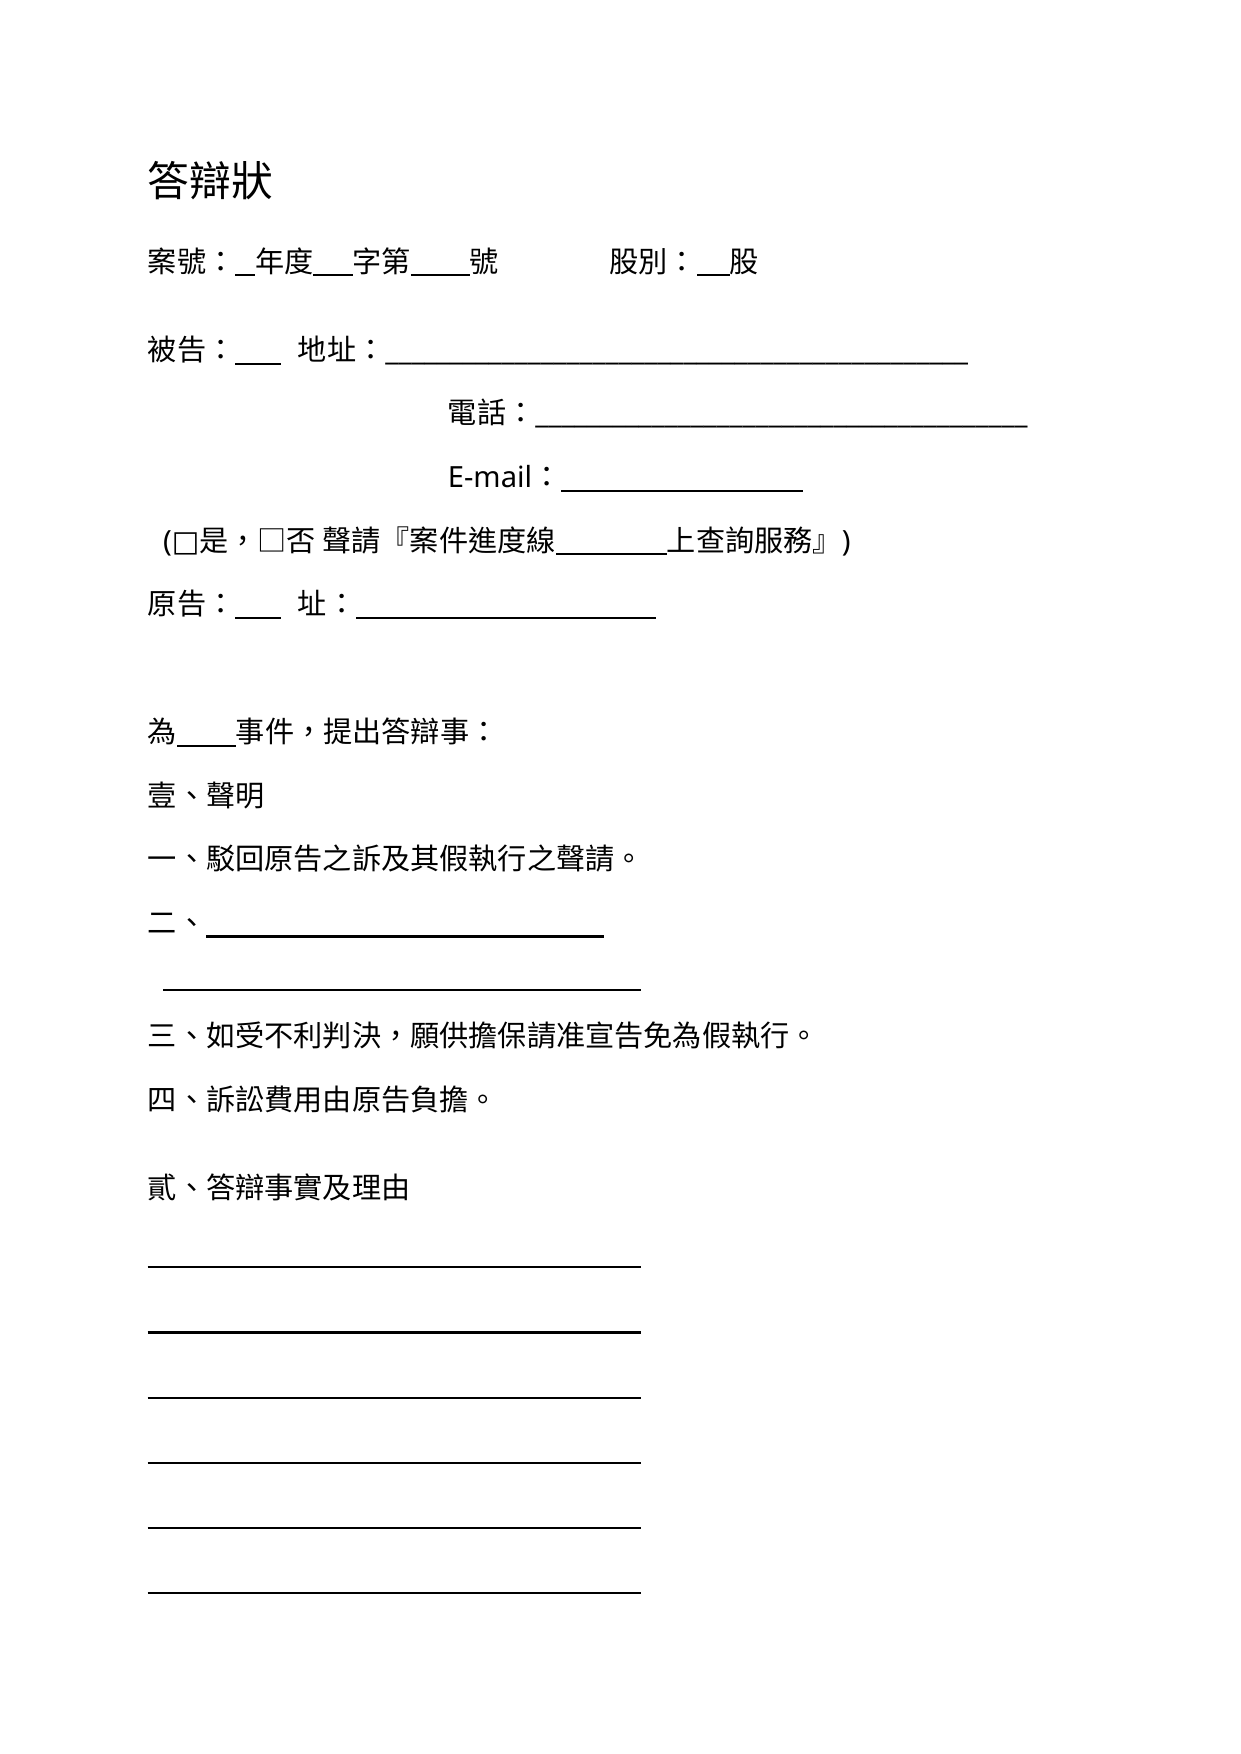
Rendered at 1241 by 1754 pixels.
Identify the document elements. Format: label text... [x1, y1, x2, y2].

text 答辯狀 [148, 148, 1092, 208]
text 壹、聲明 [148, 772, 1092, 815]
text 四、訴訟費用由原告負擔。 [148, 1076, 1092, 1119]
text 原告： 址： [148, 581, 1092, 669]
text 案號： 年度 字第 號 股別： 股 [148, 238, 1092, 280]
text 貳、答辯事實及理由 [148, 1165, 1092, 1207]
text E-mail： [398, 454, 1092, 496]
text 為 事件，提出答辯事： [148, 709, 1092, 751]
text 被告： 地址：_____________________________________________ [148, 327, 1092, 369]
text 二、 [148, 899, 1092, 942]
text 電話：______________________________________ [398, 390, 1092, 432]
text 一、駁回原告之訴及其假執行之聲請。 [148, 836, 1092, 878]
text 三、如受不利判決，願供擔保請准宣告免為假執行。 [148, 1013, 1092, 1055]
text (□是，□否 聲請『案件進度線 上查詢服務』) [148, 517, 1009, 559]
